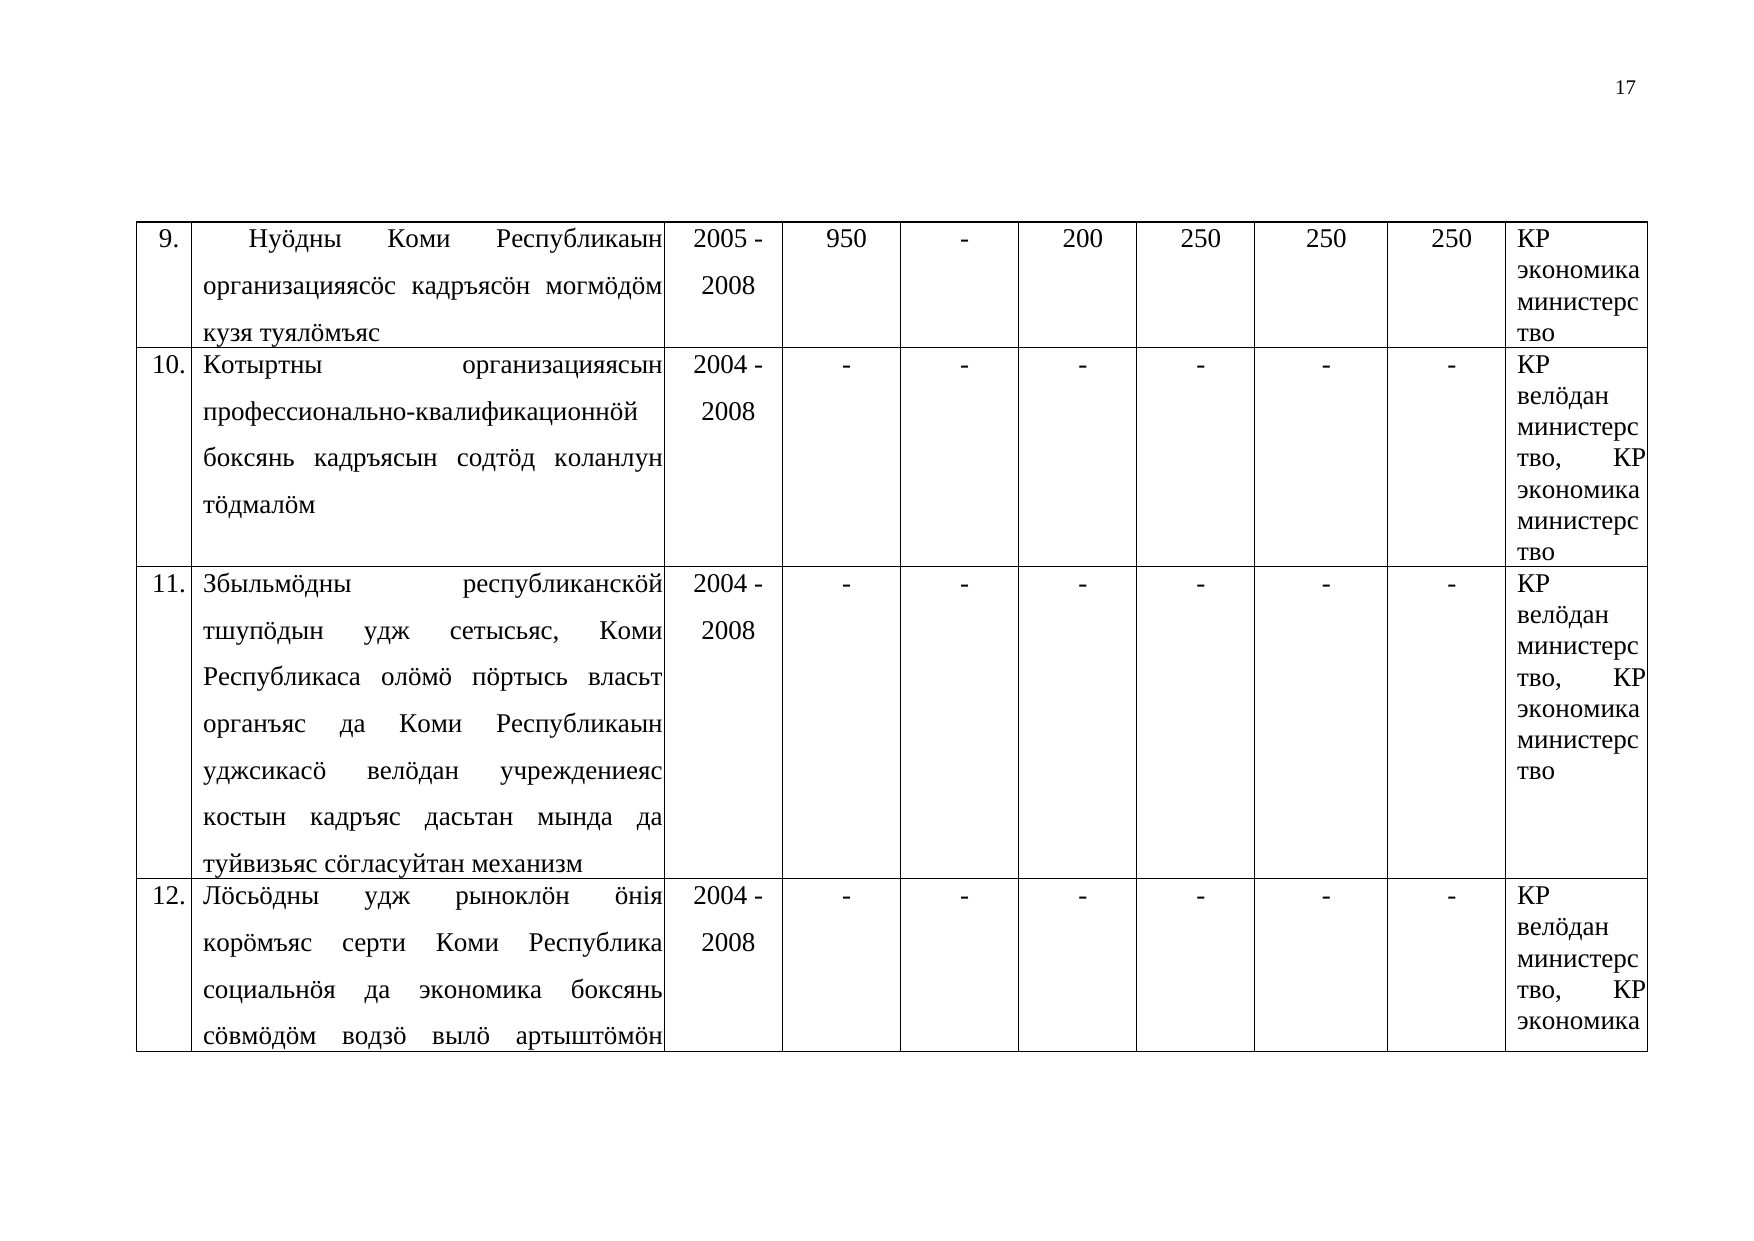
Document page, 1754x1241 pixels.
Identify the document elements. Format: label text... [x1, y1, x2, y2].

table_cell КР велöдан министерство, КР экономика министерство [1506, 567, 1647, 878]
table_cell 250 [1137, 223, 1254, 347]
table_cell 950 [783, 223, 900, 347]
table_cell КР велöдан министерство, КР экономика министерство [1506, 348, 1647, 566]
table_cell 2004 -2008 [665, 567, 782, 878]
table_cell - [1388, 879, 1505, 1051]
table_cell - [783, 567, 900, 878]
table_cell - [783, 879, 900, 1051]
table_cell - [901, 567, 1018, 878]
table_cell - [901, 223, 1018, 347]
table_cell - [1019, 879, 1136, 1051]
table_cell Збыльмöдны республиканскöй тшупöдын удж сетысьяс, Коми Республикаса олöмö пöртысь власьт органъяс да Коми Республикаын уджсикасö велöдан учреждениеяс костын кадръяс дасьтан мында да туйвизьяс сöгласуйтан механизм [192, 567, 664, 878]
table_cell Котыртны организацияясын профессионально-квалификационнöй боксянь кадръясын содтöд коланлун тöдмалöм [192, 348, 664, 566]
table_cell - [1019, 567, 1136, 878]
table_cell 2004 -2008 [665, 879, 782, 1051]
table_cell КР экономика министерство [1506, 223, 1647, 347]
table_cell - [1255, 567, 1387, 878]
table_cell - [901, 879, 1018, 1051]
table_cell - [1019, 348, 1136, 566]
table_cell Лöсьöдны удж рыноклöн öнiя корöмъяс серти Коми Республика социальнöя да экономика боксянь сöвмöдöм водзö вылö артыштöмöн [192, 879, 664, 1051]
table_cell - [1137, 879, 1254, 1051]
table_cell - [1137, 348, 1254, 566]
table_cell 9. [137, 223, 191, 347]
table_cell КР велöдан министерство, КР экономика [1506, 879, 1647, 1051]
table_cell Нуöдны Коми Республикаын организацияясöс кадръясöн могмöдöм кузя туялöмъяс [192, 223, 664, 347]
table_cell 200 [1019, 223, 1136, 347]
table_cell - [901, 348, 1018, 566]
table_cell 12. [137, 879, 191, 1051]
table_cell 2005 -2008 [665, 223, 782, 347]
table_cell 10. [137, 348, 191, 566]
table_cell 250 [1255, 223, 1387, 347]
table_cell - [1388, 348, 1505, 566]
table_cell - [1137, 567, 1254, 878]
table_cell 250 [1388, 223, 1505, 347]
table_cell - [783, 348, 900, 566]
table_cell 11. [137, 567, 191, 878]
table_cell 2004 - 2008 [665, 348, 782, 566]
table_cell - [1255, 348, 1387, 566]
table_cell - [1388, 567, 1505, 878]
table_cell - [1255, 879, 1387, 1051]
